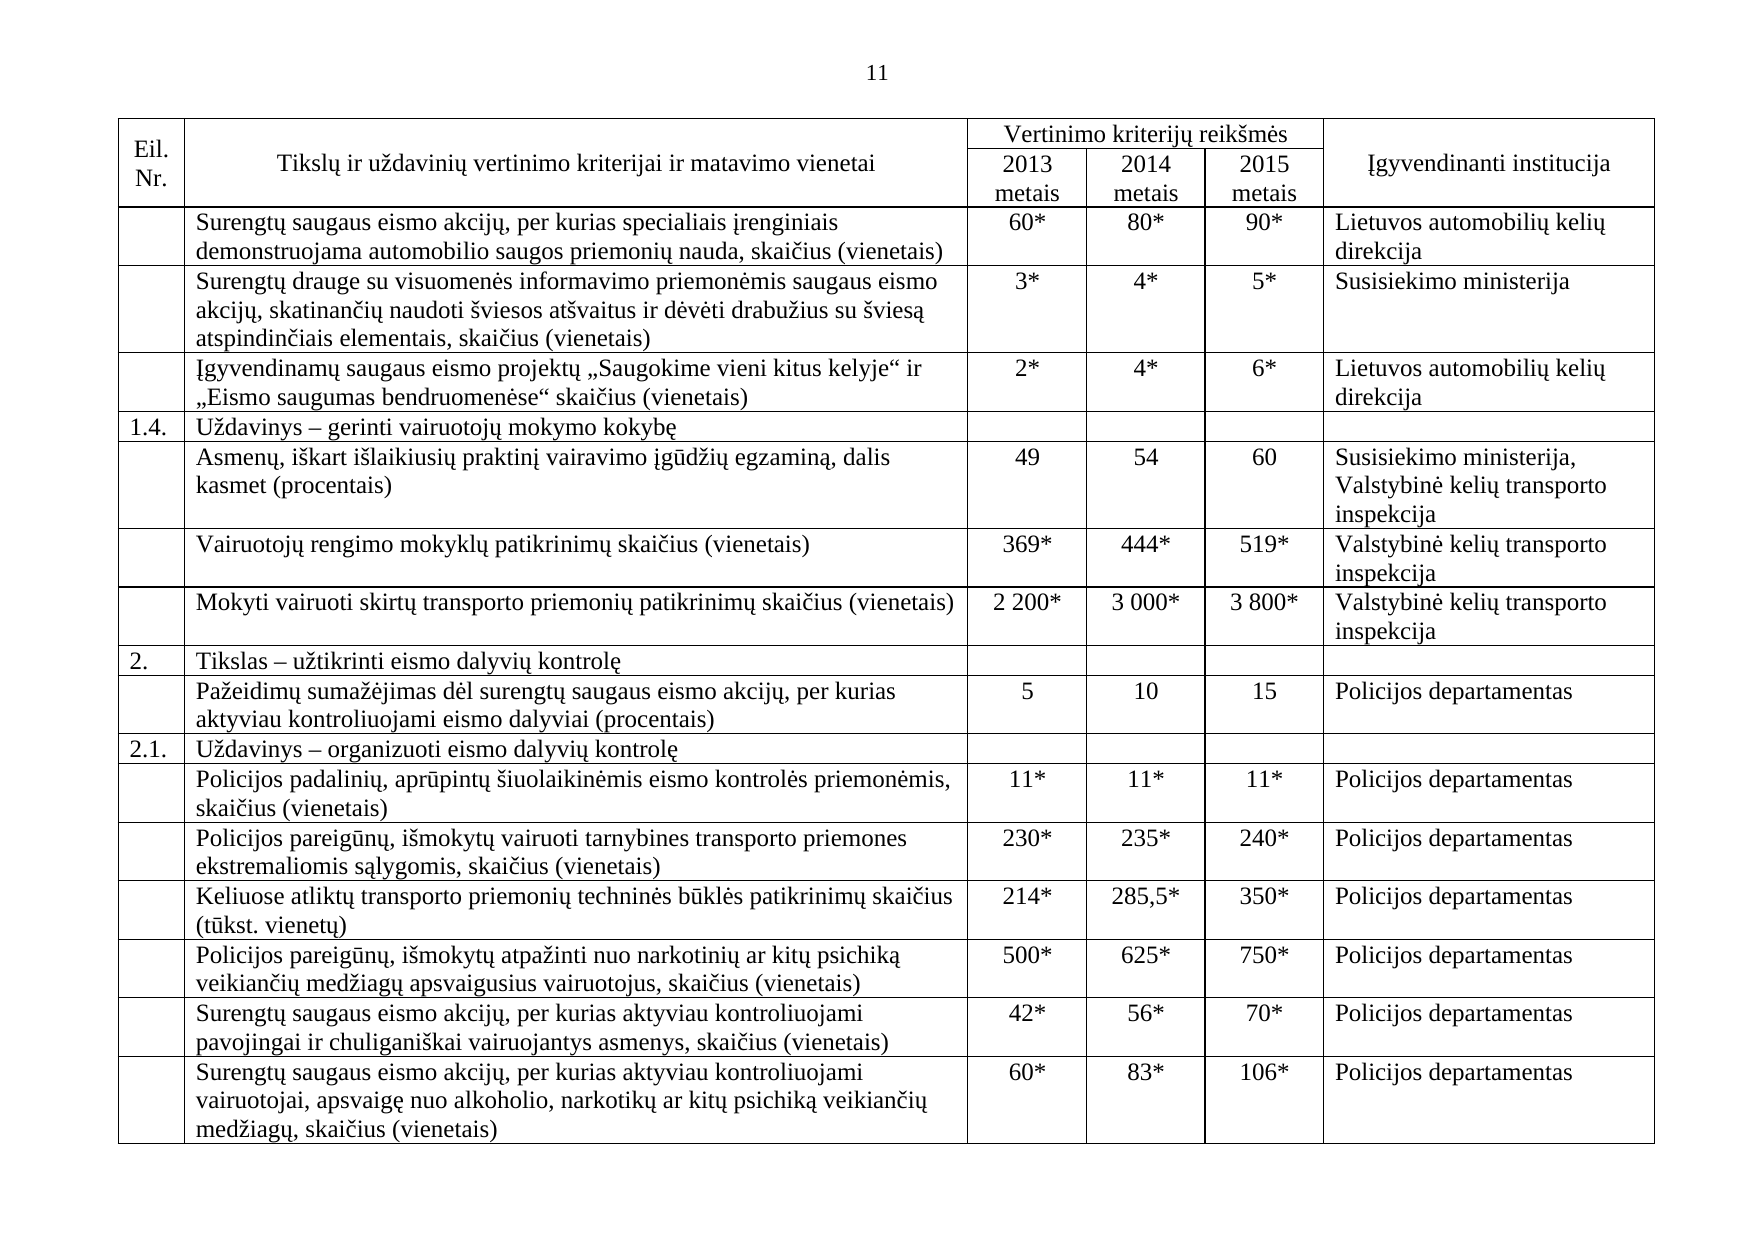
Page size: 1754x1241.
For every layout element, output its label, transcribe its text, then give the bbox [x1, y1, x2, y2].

table_cell [119, 353, 184, 411]
table_cell 15 [1206, 676, 1323, 733]
table_cell 4* [1087, 266, 1204, 352]
table_cell Policijos pareigūnų, išmokytų atpažinti nuo narkotinių ar kitų psichiką veikiančių medžiagų apsvaigusius vairuotojus, skaičius (vienetais) [185, 940, 967, 997]
table_cell [1324, 412, 1654, 441]
table_cell Tikslas – užtikrinti eismo dalyvių kontrolę [185, 646, 967, 675]
table_cell 235* [1087, 823, 1204, 880]
table_cell 2* [968, 353, 1086, 411]
table_cell Lietuvos automobilių kelių direkcija [1324, 353, 1654, 411]
table_cell Įgyvendinamų saugaus eismo projektų „Saugokime vieni kitus kelyje“ ir „Eismo saugumas bendruomenėse“ skaičius (vienetais) [185, 353, 967, 411]
table_cell Surengtų saugaus eismo akcijų, per kurias aktyviau kontroliuojami vairuotojai, apsvaigę nuo alkoholio, narkotikų ar kitų psichiką veikiančių medžiagų, skaičius (vienetais) [185, 1057, 967, 1143]
table_cell 56* [1087, 998, 1204, 1056]
table_cell [119, 442, 184, 528]
table_cell Surengtų drauge su visuomenės informavimo priemonėmis saugaus eismo akcijų, skatinančių naudoti šviesos atšvaitus ir dėvėti drabužius su šviesą atspindinčiais elementais, skaičius (vienetais) [185, 266, 967, 352]
table_cell 49 [968, 442, 1086, 528]
table_cell 90* [1206, 208, 1323, 265]
table_cell 11* [1206, 764, 1323, 822]
table_cell [1206, 412, 1323, 441]
table_cell 214* [968, 881, 1086, 939]
table_cell 60* [968, 208, 1086, 265]
table_cell [968, 734, 1086, 763]
table_cell 285,5* [1087, 881, 1204, 939]
table_cell Lietuvos automobilių kelių direkcija [1324, 208, 1654, 265]
table_cell 4* [1087, 353, 1204, 411]
table_cell [119, 266, 184, 352]
table_cell Vairuotojų rengimo mokyklų patikrinimų skaičius (vienetais) [185, 529, 967, 586]
table_cell Asmenų, iškart išlaikiusių praktinį vairavimo įgūdžių egzaminą, dalis kasmet (procentais) [185, 442, 967, 528]
table_cell 5 [968, 676, 1086, 733]
table_cell Policijos departamentas [1324, 1057, 1654, 1143]
table_cell Keliuose atliktų transporto priemonių techninės būklės patikrinimų skaičius (tūkst. vienetų) [185, 881, 967, 939]
table_cell 519* [1206, 529, 1323, 586]
table_cell 106* [1206, 1057, 1323, 1143]
table_cell 444* [1087, 529, 1204, 586]
table_cell 3 800* [1206, 588, 1323, 645]
table_cell Pažeidimų sumažėjimas dėl surengtų saugaus eismo akcijų, per kurias aktyviau kontroliuojami eismo dalyviai (procentais) [185, 676, 967, 733]
table_cell 80* [1087, 208, 1204, 265]
table_cell 60* [968, 1057, 1086, 1143]
table_cell [119, 823, 184, 880]
table_cell 500* [968, 940, 1086, 997]
table_cell [1324, 646, 1654, 675]
table_cell 11* [1087, 764, 1204, 822]
table_cell Policijos departamentas [1324, 881, 1654, 939]
table_cell Uždavinys – organizuoti eismo dalyvių kontrolę [185, 734, 967, 763]
table_cell Policijos padalinių, aprūpintų šiuolaikinėmis eismo kontrolės priemonėmis, skaičius (vienetais) [185, 764, 967, 822]
table_cell Valstybinė kelių transporto inspekcija [1324, 529, 1654, 586]
table_cell [968, 646, 1086, 675]
table_cell 42* [968, 998, 1086, 1056]
table_cell [1087, 646, 1204, 675]
table_cell [1206, 734, 1323, 763]
table_cell [119, 676, 184, 733]
table_cell [119, 529, 184, 586]
table_cell Susisiekimo ministerija, Valstybinė kelių transporto inspekcija [1324, 442, 1654, 528]
table_cell [119, 998, 184, 1056]
table_cell Mokyti vairuoti skirtų transporto priemonių patikrinimų skaičius (vienetais) [185, 588, 967, 645]
table_header Vertinimo kriterijų reikšmės [968, 119, 1323, 148]
table_cell 11* [968, 764, 1086, 822]
table_cell Policijos departamentas [1324, 940, 1654, 997]
table_cell 2. [119, 646, 184, 675]
table_cell 369* [968, 529, 1086, 586]
table_cell 230* [968, 823, 1086, 880]
table_cell [119, 208, 184, 265]
table_cell 2 200* [968, 588, 1086, 645]
table_cell Surengtų saugaus eismo akcijų, per kurias specialiais įrenginiais demonstruojama automobilio saugos priemonių nauda, skaičius (vienetais) [185, 208, 967, 265]
table_cell Valstybinė kelių transporto inspekcija [1324, 588, 1654, 645]
table_cell 54 [1087, 442, 1204, 528]
table_cell Policijos pareigūnų, išmokytų vairuoti tarnybines transporto priemones ekstremaliomis sąlygomis, skaičius (vienetais) [185, 823, 967, 880]
table_cell 10 [1087, 676, 1204, 733]
table_cell 70* [1206, 998, 1323, 1056]
table_cell Policijos departamentas [1324, 764, 1654, 822]
table_cell Policijos departamentas [1324, 998, 1654, 1056]
table_cell [1087, 412, 1204, 441]
table_cell 240* [1206, 823, 1323, 880]
table_header Tikslų ir uždavinių vertinimo kriterijai ir matavimo vienetai [185, 119, 967, 206]
table_cell [119, 588, 184, 645]
table_header Eil. Nr. [119, 119, 184, 206]
table_cell [1324, 734, 1654, 763]
table_cell 2013 metais [968, 149, 1086, 206]
table_cell 2.1. [119, 734, 184, 763]
table_cell [1206, 646, 1323, 675]
table_cell Uždavinys – gerinti vairuotojų mokymo kokybę [185, 412, 967, 441]
table_cell Policijos departamentas [1324, 676, 1654, 733]
table_cell 5* [1206, 266, 1323, 352]
table_cell 625* [1087, 940, 1204, 997]
table_cell 3* [968, 266, 1086, 352]
table_header Įgyvendinanti institucija [1324, 119, 1654, 206]
table_cell 3 000* [1087, 588, 1204, 645]
table_cell Policijos departamentas [1324, 823, 1654, 880]
table_cell Susisiekimo ministerija [1324, 266, 1654, 352]
table_cell 2015 metais [1206, 149, 1323, 206]
table_cell [119, 940, 184, 997]
table_cell [968, 412, 1086, 441]
table_cell 60 [1206, 442, 1323, 528]
table_cell 83* [1087, 1057, 1204, 1143]
table_cell [1087, 734, 1204, 763]
table_cell [119, 881, 184, 939]
table_cell 2014 metais [1087, 149, 1204, 206]
table_cell [119, 764, 184, 822]
table_cell 1.4. [119, 412, 184, 441]
table_cell 750* [1206, 940, 1323, 997]
table_cell [119, 1057, 184, 1143]
table_cell 6* [1206, 353, 1323, 411]
table_cell 350* [1206, 881, 1323, 939]
table_cell Surengtų saugaus eismo akcijų, per kurias aktyviau kontroliuojami pavojingai ir chuliganiškai vairuojantys asmenys, skaičius (vienetais) [185, 998, 967, 1056]
